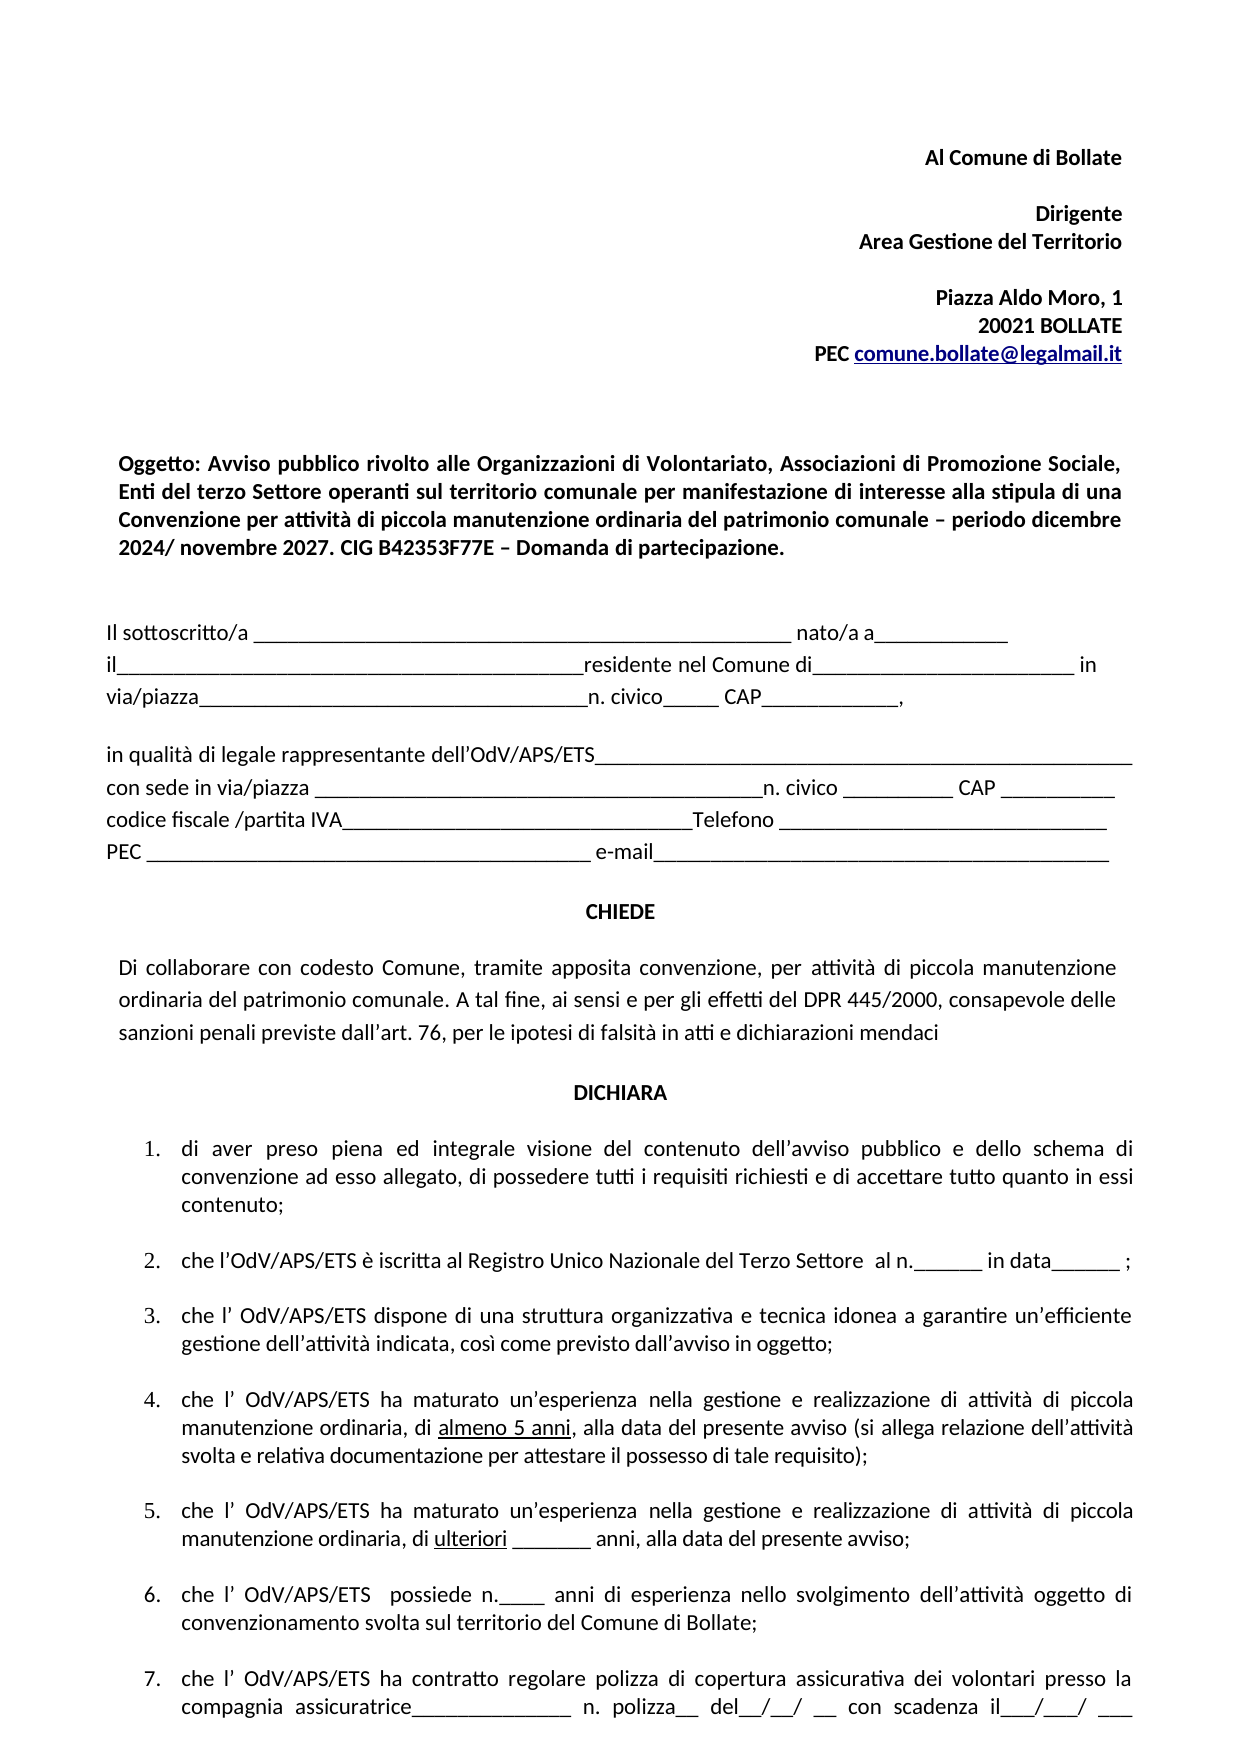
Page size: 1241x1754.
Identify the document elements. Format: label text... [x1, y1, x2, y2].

text in qualità di legale rappresentante dell’OdV/APS/ETS________________________________________________ con sede in via/piazza ________________________________________n. civico __________ CAP __________ [106, 741, 1134, 801]
text PEC ________________________________________ e-mail________________________________________ [106, 837, 1134, 865]
list che l’ OdV/APS/ETS dispone di una struttura organizzativa e tecnica idonea a garantire un’efficiente gestione dell’attività indicata, così come previsto dall’avviso in oggetto; [144, 1301, 1134, 1357]
text Oggetto: Avviso pubblico rivolto alle Organizzazioni di Volontariato, Associazioni di Promozione Sociale, Enti del terzo Settore operanti sul territorio comunale per manifestazione di interesse alla stipula di una Convenzione per attività di piccola manutenzione ordinaria del patrimonio comunale – periodo dicembre 2024/ novembre 2027. CIG B42353F77E – Domanda di partecipazione. [118, 449, 1122, 561]
text Area Gestione del Territorio [850, 227, 1122, 255]
list che l’ OdV/APS/ETS ha maturato un’esperienza nella gestione e realizzazione di attività di piccola manutenzione ordinaria, di ulteriori _______ anni, alla data del presente avviso; [144, 1496, 1134, 1552]
list che l’ OdV/APS/ETS possiede n.____ anni di esperienza nello svolgimento dell’attività oggetto di convenzionamento svolta sul territorio del Comune di Bollate; [144, 1580, 1134, 1636]
text CHIEDE [562, 897, 678, 925]
text PEC comune.bollate@legalmail.it [803, 339, 1122, 367]
text Il sottoscritto/a ________________________________________________ nato/a a____________ il_________________________________________residente nel Comune di_______________________ in via/piazza___________________________________n. civico_____ CAP____________, [106, 618, 1134, 710]
text DICHIARA [562, 1078, 678, 1106]
list che l’ OdV/APS/ETS ha contratto regolare polizza di copertura assicurativa dei volontari presso la compagnia assicuratrice______________ n. polizza__ del__/__/ __ con scadenza il___/___/ ___ [144, 1664, 1134, 1721]
list di aver preso piena ed integrale visione del contenuto dell’avviso pubblico e dello schema di convenzione ad esso allegato, di possedere tutti i requisiti richiesti e di accettare tutto quanto in essi contenuto; [144, 1134, 1134, 1218]
text codice fiscale /partita IVA_______________________________Telefono _____________________________ [106, 805, 1134, 833]
text Piazza Aldo Moro, 1 20021 BOLLATE [933, 283, 1122, 339]
text Di collaborare con codesto Comune, tramite apposita convenzione, per attività di piccola manutenzione ordinaria del patrimonio comunale. A tal fine, ai sensi e per gli effetti del DPR 445/2000, consapevole delle sanzioni penali previste dall’art. 76, per le ipotesi di falsità in atti e dichiarazioni mendaci [118, 953, 1117, 1046]
list che l’OdV/APS/ETS è iscritta al Registro Unico Nazionale del Terzo Settore al n.______ in data______ ; [144, 1246, 1134, 1274]
text Al Comune di Bollate [838, 143, 1122, 171]
list che l’ OdV/APS/ETS ha maturato un’esperienza nella gestione e realizzazione di attività di piccola manutenzione ordinaria, di almeno 5 anni, alla data del presente avviso (si allega relazione dell’attività svolta e relativa documentazione per attestare il possesso di tale requisito); [144, 1385, 1134, 1469]
text Dirigente [933, 199, 1122, 227]
